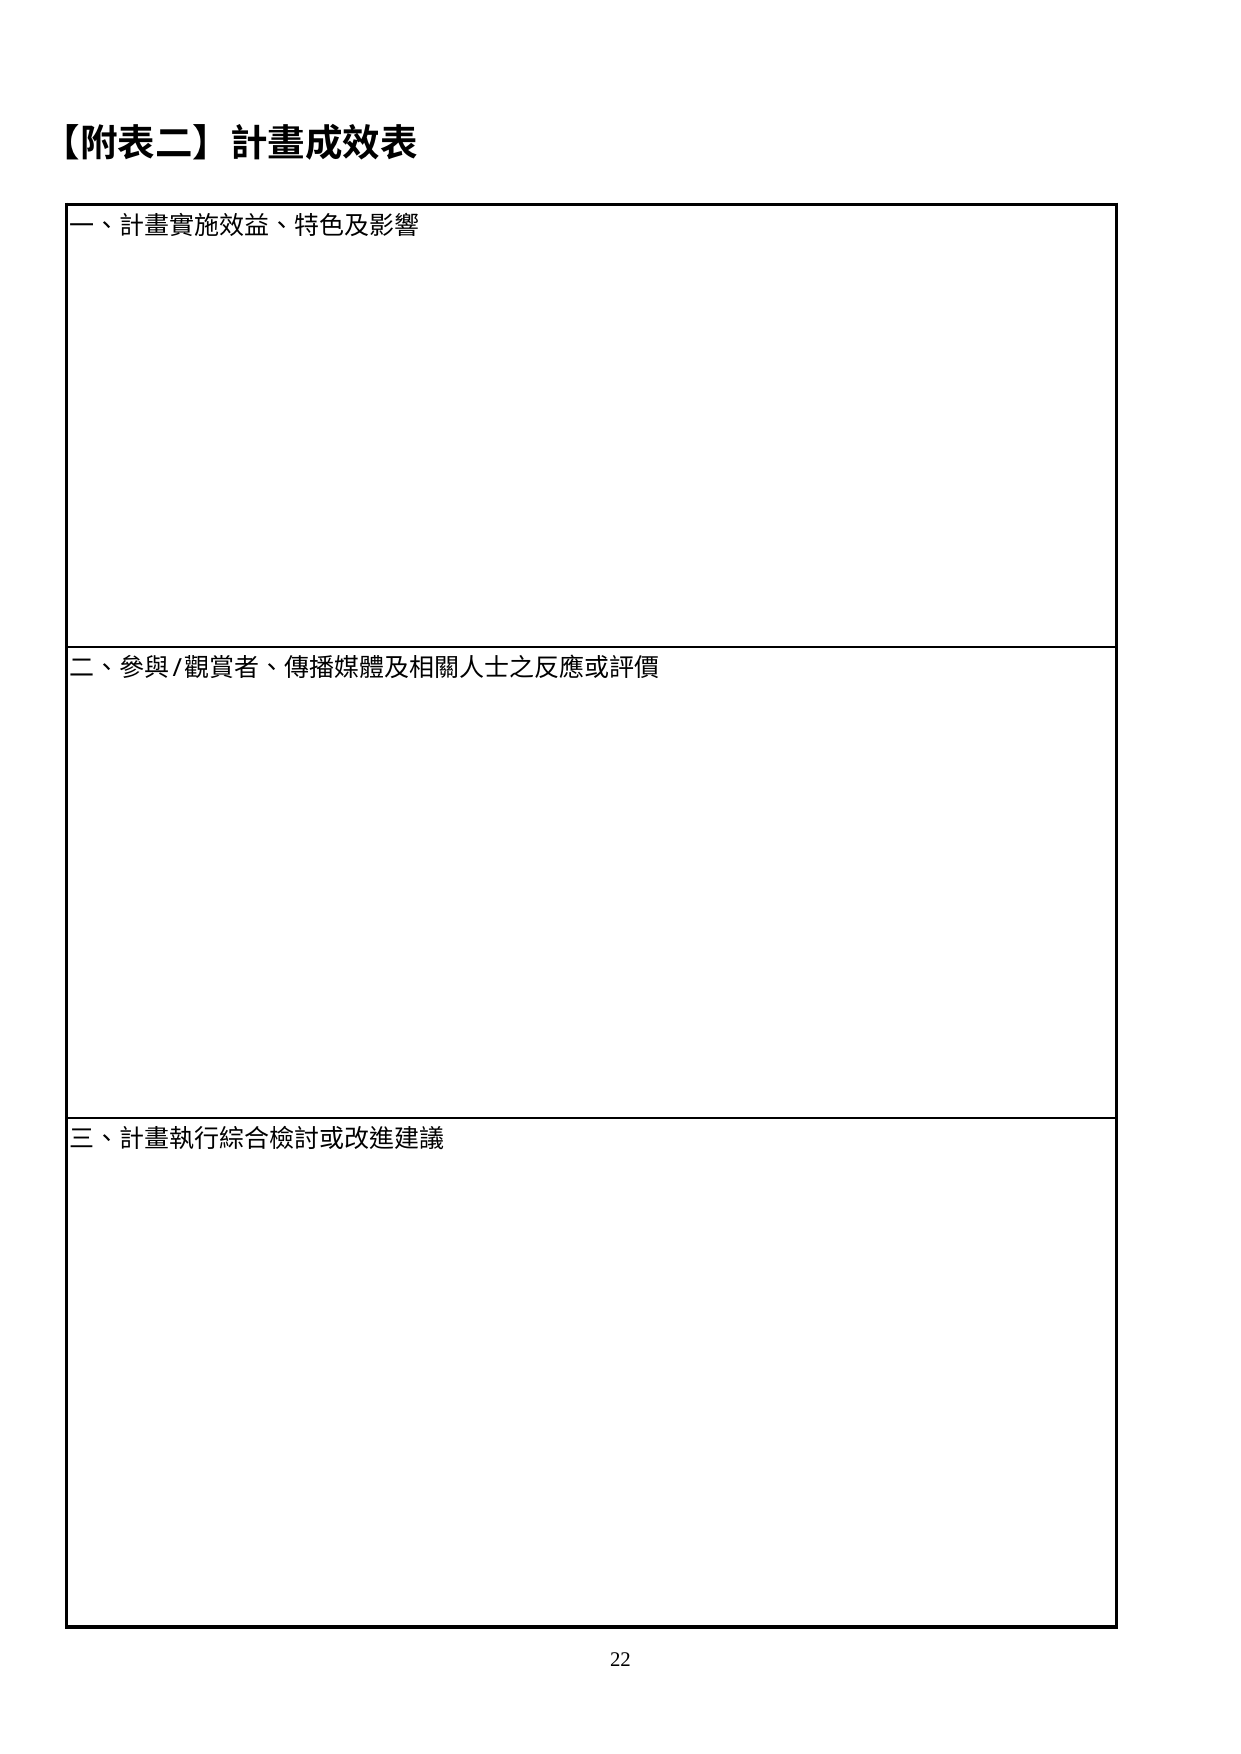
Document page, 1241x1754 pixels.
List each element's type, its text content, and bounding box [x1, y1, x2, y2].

table_header 一、計畫實施效益、特色及影響 [68, 206, 1115, 646]
table_cell 三、計畫執行綜合檢討或改進建議 [68, 1119, 1115, 1625]
table_cell 二、參與/觀賞者、傳播媒體及相關人士之反應或評價 [68, 648, 1115, 1117]
text 【附表二】計畫成效表 [1, 113, 1157, 167]
